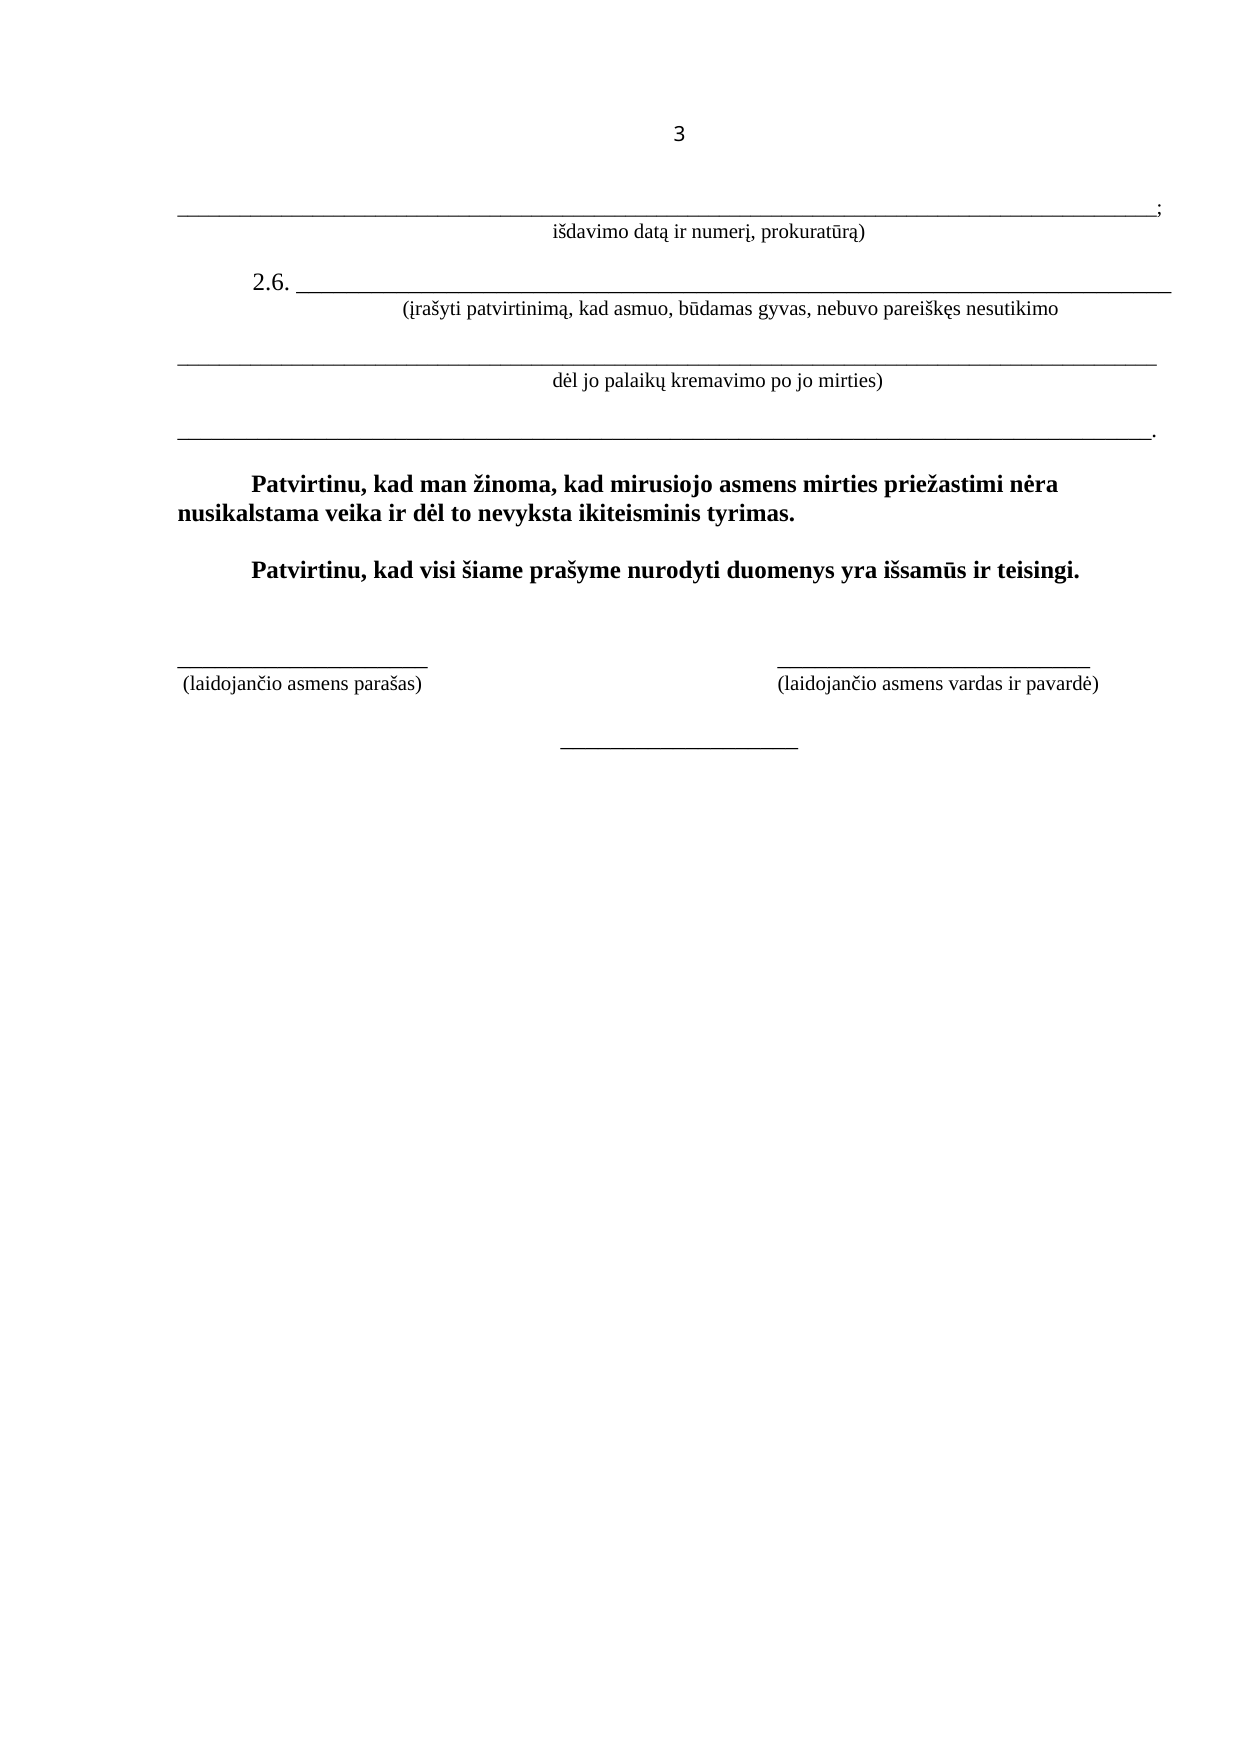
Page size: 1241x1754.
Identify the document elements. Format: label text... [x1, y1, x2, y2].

text ______________________________________________________________________________________________; [177, 195, 1181, 219]
text išdavimo datą ir numerį, prokuratūrą) [477, 219, 1181, 243]
text ____________________ _________________________ [177, 642, 1181, 671]
text dėl jo palaikų kremavimo po jo mirties) [477, 368, 1181, 392]
text (įrašyti patvirtinimą, kad asmuo, būdamas gyvas, nebuvo pareiškęs nesutikimo [297, 296, 1181, 320]
text 2.6. ______________________________________________________________________ [177, 267, 1181, 296]
text ___________________ [177, 723, 1181, 752]
text Patvirtinu, kad man žinoma, kad mirusiojo asmens mirties priežastimi nėra nusikalstama veika ir dėl to nevyksta ikiteisminis tyrimas. [177, 469, 1181, 527]
text Patvirtinu, kad visi šiame prašyme nurodyti duomenys yra išsamūs ir teisingi. [177, 556, 1181, 584]
text _____________________________________________________________________________________. [177, 417, 1181, 443]
text ______________________________________________________________________________________________ [177, 344, 1181, 368]
text (laidojančio asmens parašas) (laidojančio asmens vardas ir pavardė) [177, 671, 1181, 694]
